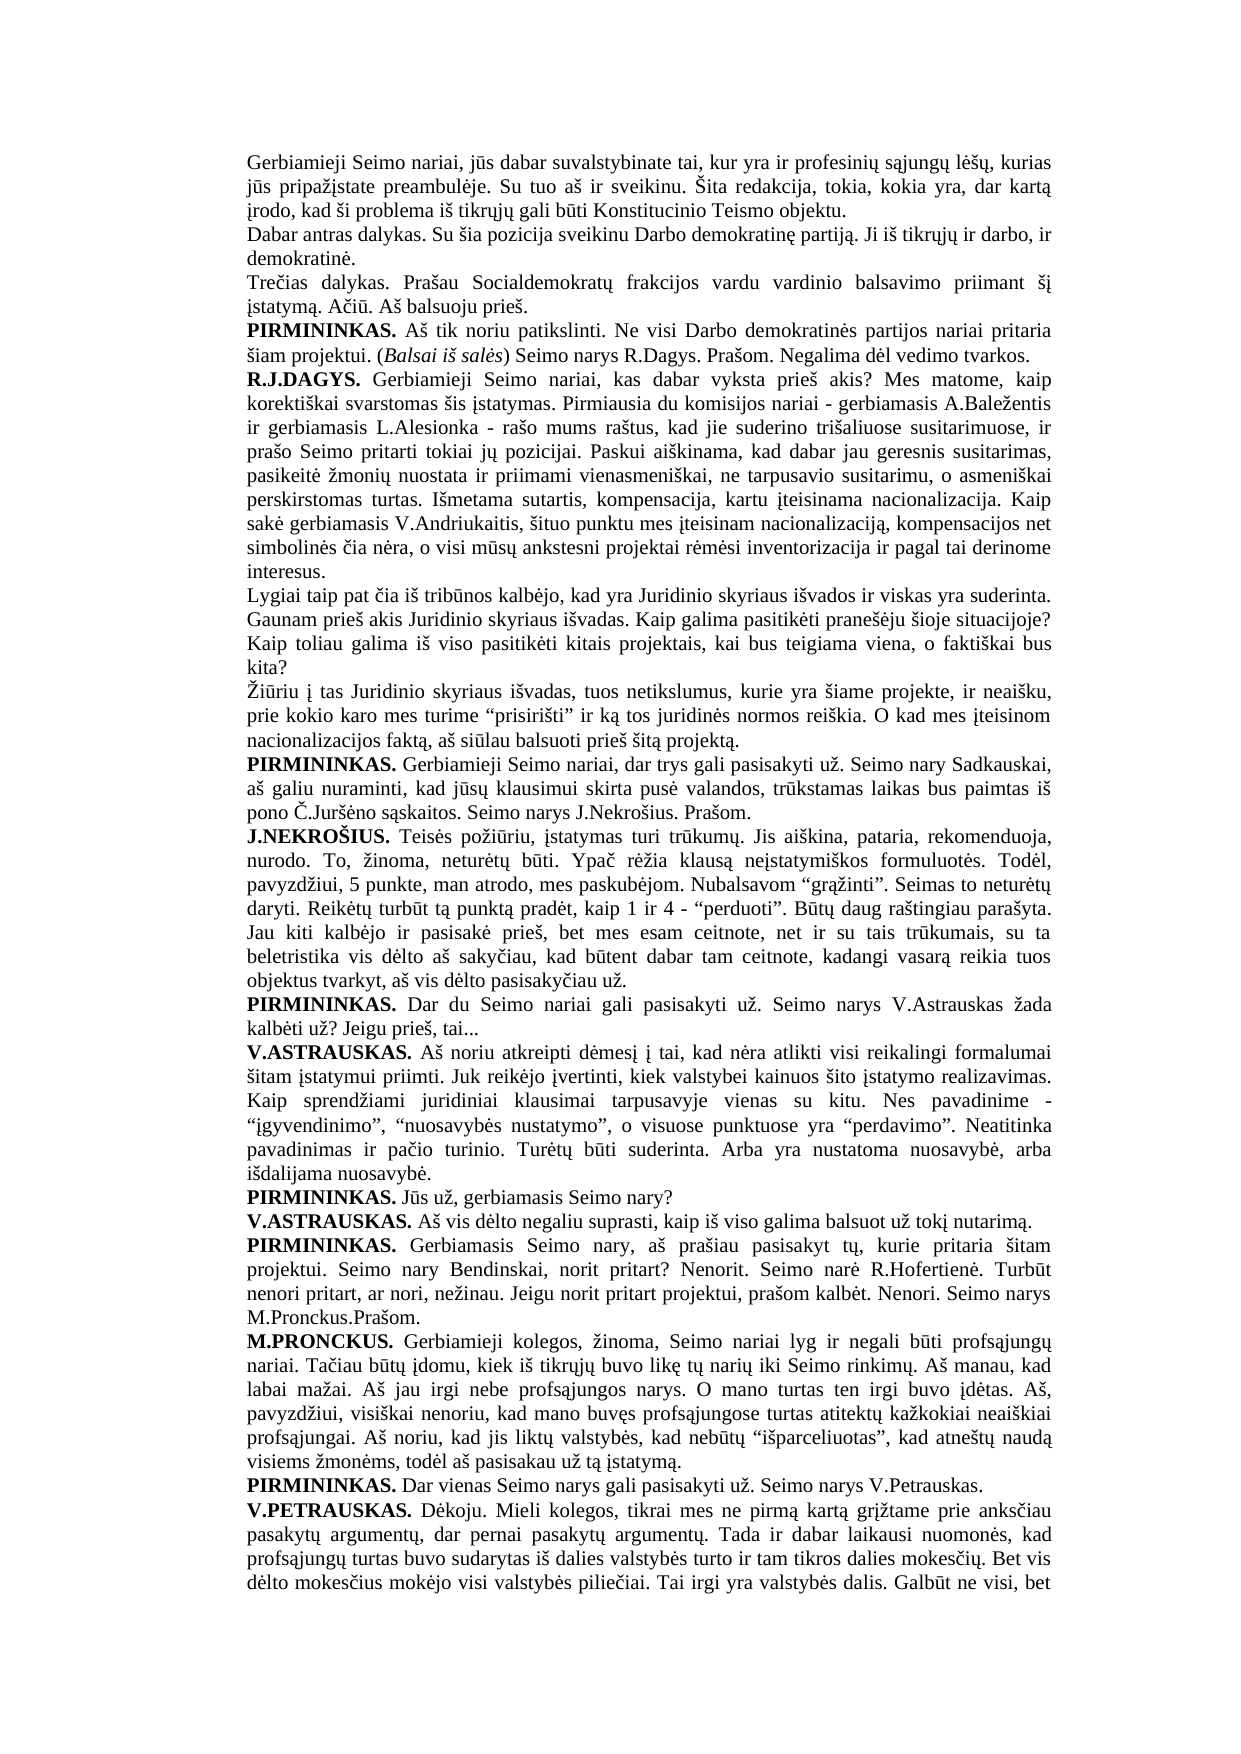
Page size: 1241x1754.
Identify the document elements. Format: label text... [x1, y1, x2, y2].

text Žiūriu į tas Juridinio skyriaus išvadas, tuos netikslumus, kurie yra šiame projekte, ir neaišku, prie kokio karo mes turime “prisirišti” ir ką tos juridinės normos reiškia. O kad mes įteisinom nacionalizacijos faktą, aš siūlau balsuoti prieš šitą projektą. [247, 679, 1053, 752]
text R.J.DAGYS. Gerbiamieji Seimo nariai, kas dabar vyksta prieš akis? Mes matome, kaip korektiškai svarstomas šis įstatymas. Pirmiausia du komisijos nariai - gerbiamasis A.Baležentis ir gerbiamasis L.Alesionka - rašo mums raštus, kad jie suderino trišaliuose susitarimuose, ir prašo Seimo pritarti tokiai jų pozicijai. Paskui aiškinama, kad dabar jau geresnis susitarimas, pasikeitė žmonių nuostata ir priimami vienasmeniškai, ne tarpusavio susitarimu, o asmeniškai perskirstomas turtas. Išmetama sutartis, kompensacija, kartu įteisinama nacionalizacija. Kaip sakė gerbiamasis V.Andriukaitis, šituo punktu mes įteisinam nacionalizaciją, kompensacijos net simbolinės čia nėra, o visi mūsų ankstesni projektai rėmėsi inventorizacija ir pagal tai derinome interesus. [247, 367, 1053, 583]
text V.ASTRAUSKAS. Aš vis dėlto negaliu suprasti, kaip iš viso galima balsuot už tokį nutarimą. [247, 1209, 1053, 1233]
text Trečias dalykas. Prašau Socialdemokratų frakcijos vardu vardinio balsavimo priimant šį įstatymą. Ačiū. Aš balsuoju prieš. [247, 270, 1053, 318]
text PIRMININKAS. Dar du Seimo nariai gali pasisakyti už. Seimo narys V.Astrauskas žada kalbėti už? Jeigu prieš, tai... [247, 992, 1053, 1040]
text Gerbiamieji Seimo nariai, jūs dabar suvalstybinate tai, kur yra ir profesinių sąjungų lėšų, kurias jūs pripažįstate preambulėje. Su tuo aš ir sveikinu. Šita redakcija, tokia, kokia yra, dar kartą įrodo, kad ši problema iš tikrųjų gali būti Konstitucinio Teismo objektu. [247, 150, 1053, 222]
text J.NEKROŠIUS. Teisės požiūriu, įstatymas turi trūkumų. Jis aiškina, pataria, rekomenduoja, nurodo. To, žinoma, neturėtų būti. Ypač rėžia klausą neįstatymiškos formuluotės. Todėl, pavyzdžiui, 5 punkte, man atrodo, mes paskubėjom. Nubalsavom “grąžinti”. Seimas to neturėtų daryti. Reikėtų turbūt tą punktą pradėt, kaip 1 ir 4 - “perduoti”. Būtų daug raštingiau parašyta. Jau kiti kalbėjo ir pasisakė prieš, bet mes esam ceitnote, net ir su tais trūkumais, su ta beletristika vis dėlto aš sakyčiau, kad būtent dabar tam ceitnote, kadangi vasarą reikia tuos objektus tvarkyt, aš vis dėlto pasisakyčiau už. [247, 824, 1053, 992]
text M.PRONCKUS. Gerbiamieji kolegos, žinoma, Seimo nariai lyg ir negali būti profsąjungų nariai. Tačiau būtų įdomu, kiek iš tikrųjų buvo likę tų narių iki Seimo rinkimų. Aš manau, kad labai mažai. Aš jau irgi nebe profsąjungos narys. O mano turtas ten irgi buvo įdėtas. Aš, pavyzdžiui, visiškai nenoriu, kad mano buvęs profsąjungose turtas atitektų kažkokiai neaiškiai profsąjungai. Aš noriu, kad jis liktų valstybės, kad nebūtų “išparceliuotas”, kad atneštų naudą visiems žmonėms, todėl aš pasisakau už tą įstatymą. [247, 1329, 1053, 1473]
text V.ASTRAUSKAS. Aš noriu atkreipti dėmesį į tai, kad nėra atlikti visi reikalingi formalumai šitam įstatymui priimti. Juk reikėjo įvertinti, kiek valstybei kainuos šito įstatymo realizavimas. Kaip sprendžiami juridiniai klausimai tarpusavyje vienas su kitu. Nes pavadinime - “įgyvendinimo”, “nuosavybės nustatymo”, o visuose punktuose yra “perdavimo”. Neatitinka pavadinimas ir pačio turinio. Turėtų būti suderinta. Arba yra nustatoma nuosavybė, arba išdalijama nuosavybė. [247, 1040, 1053, 1185]
text PIRMININKAS. Aš tik noriu patikslinti. Ne visi Darbo demokratinės partijos nariai pritaria šiam projektui. (Balsai iš salės) Seimo narys R.Dagys. Prašom. Negalima dėl vedimo tvarkos. [247, 318, 1053, 367]
text PIRMININKAS. Gerbiamieji Seimo nariai, dar trys gali pasisakyti už. Seimo nary Sadkauskai, aš galiu nuraminti, kad jūsų klausimui skirta pusė valandos, trūkstamas laikas bus paimtas iš pono Č.Juršėno sąskaitos. Seimo narys J.Nekrošius. Prašom. [247, 752, 1053, 824]
text Lygiai taip pat čia iš tribūnos kalbėjo, kad yra Juridinio skyriaus išvados ir viskas yra suderinta. Gaunam prieš akis Juridinio skyriaus išvadas. Kaip galima pasitikėti pranešėju šioje situacijoje? Kaip toliau galima iš viso pasitikėti kitais projektais, kai bus teigiama viena, o faktiškai bus kita? [247, 583, 1053, 679]
text PIRMININKAS. Jūs už, gerbiamasis Seimo nary? [247, 1185, 1053, 1209]
text Dabar antras dalykas. Su šia pozicija sveikinu Darbo demokratinę partiją. Ji iš tikrųjų ir darbo, ir demokratinė. [247, 222, 1053, 270]
text V.PETRAUSKAS. Dėkoju. Mieli kolegos, tikrai mes ne pirmą kartą grįžtame prie anksčiau pasakytų argumentų, dar pernai pasakytų argumentų. Tada ir dabar laikausi nuomonės, kad profsąjungų turtas buvo sudarytas iš dalies valstybės turto ir tam tikros dalies mokesčių. Bet vis dėlto mokesčius mokėjo visi valstybės piliečiai. Tai irgi yra valstybės dalis. Galbūt ne visi, bet [247, 1497, 1053, 1594]
text PIRMININKAS. Dar vienas Seimo narys gali pasisakyti už. Seimo narys V.Petrauskas. [247, 1473, 1053, 1497]
text PIRMININKAS. Gerbiamasis Seimo nary, aš prašiau pasisakyt tų, kurie pritaria šitam projektui. Seimo nary Bendinskai, norit pritart? Nenorit. Seimo narė R.Hofertienė. Turbūt nenori pritart, ar nori, nežinau. Jeigu norit pritart projektui, prašom kalbėt. Nenori. Seimo narys M.Pronckus.Prašom. [247, 1233, 1053, 1329]
